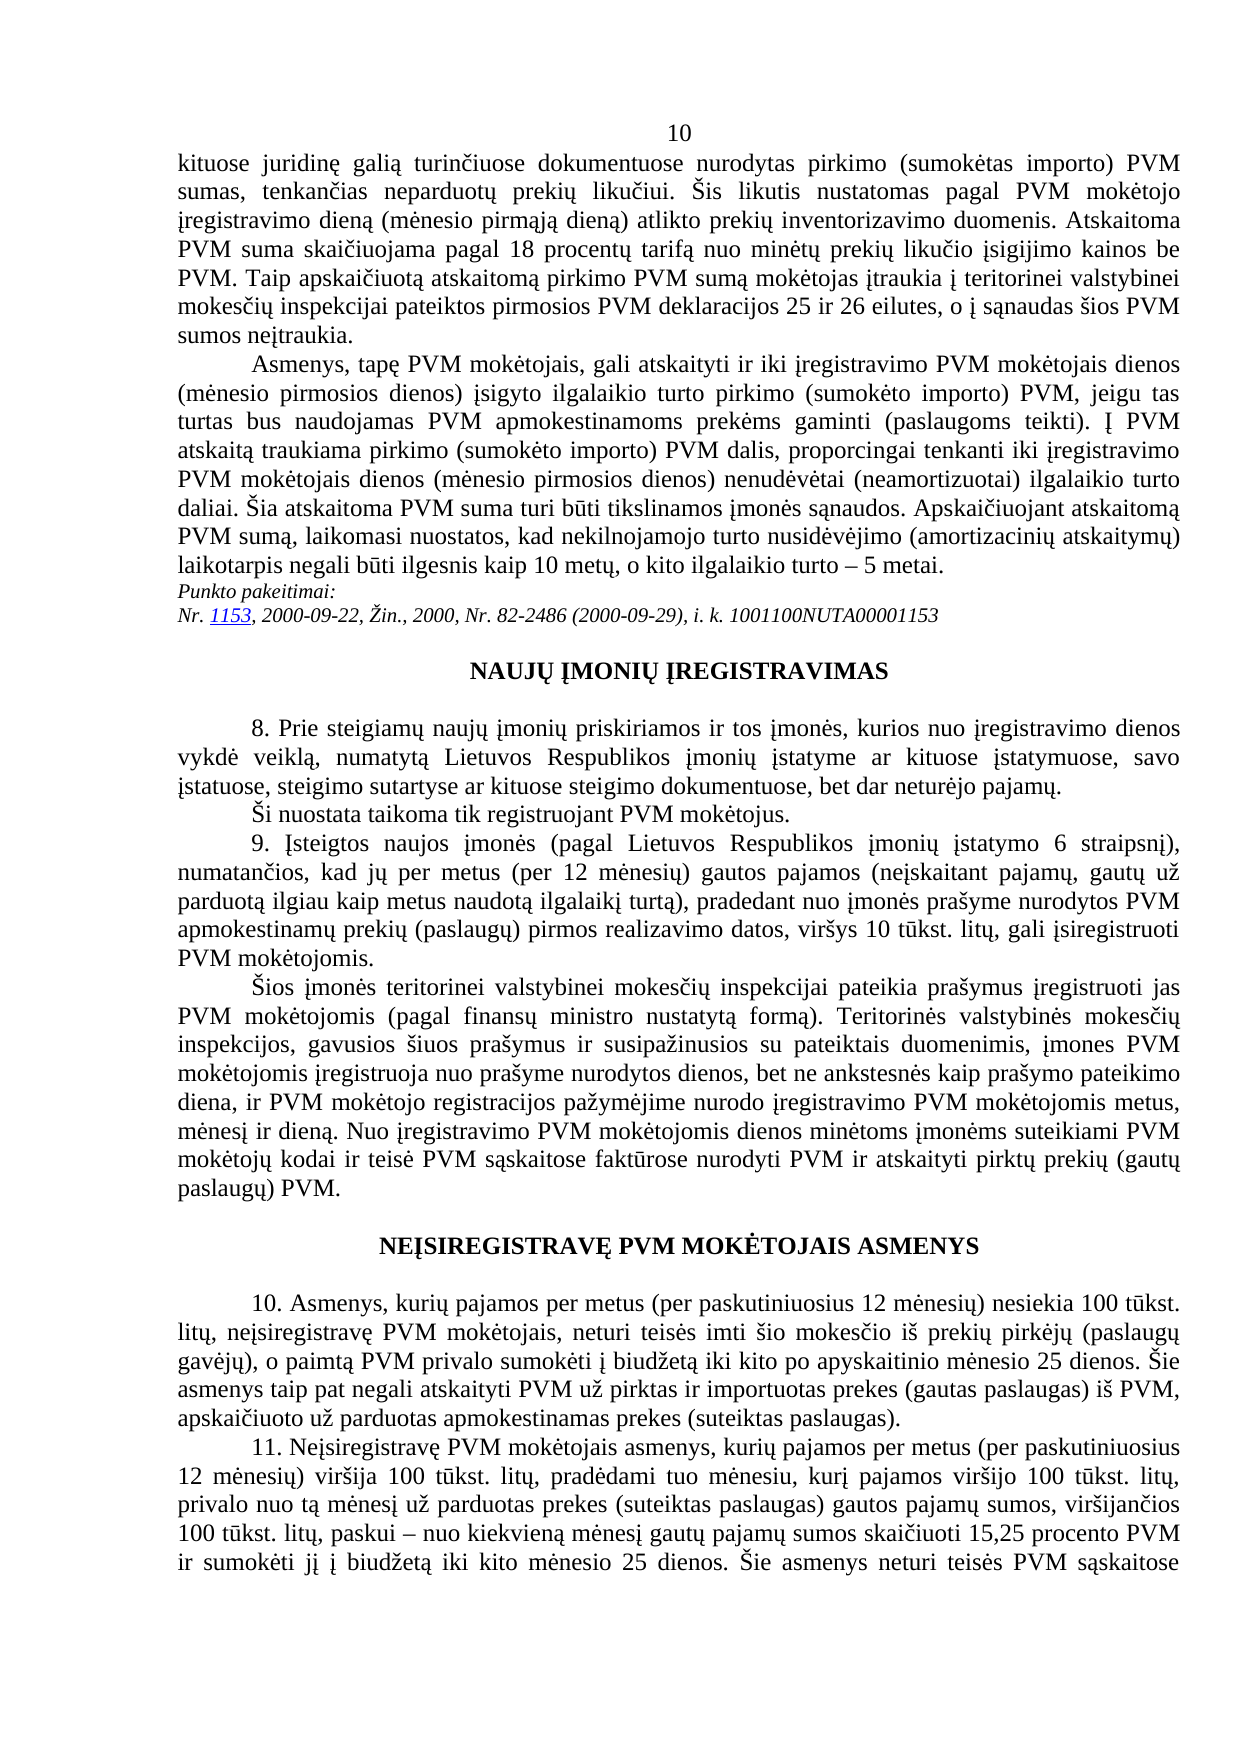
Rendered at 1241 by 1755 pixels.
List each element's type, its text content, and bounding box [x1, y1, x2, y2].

text NeĮSIregistrAVĘ PVM MOKĖTOJAIS asmenys [177, 1231, 1181, 1259]
text 8. Prie steigiamų naujų įmonių priskiriamos ir tos įmonės, kurios nuo įregistravimo dienos vykdė veiklą, numatytą Lietuvos Respublikos įmonių įstatyme ar kituose įstatymuose, savo įstatuose, steigimo sutartyse ar kituose steigimo dokumentuose, bet dar neturėjo pajamų. [177, 713, 1181, 799]
text Naujų įmonių įregistravimas [177, 656, 1181, 684]
text Asmenys, tapę PVM mokėtojais, gali atskaityti ir iki įregistravimo PVM mokėtojais dienos (mėnesio pirmosios dienos) įsigyto ilgalaikio turto pirkimo (sumokėto importo) PVM, jeigu tas turtas bus naudojamas PVM apmokestinamoms prekėms gaminti (paslaugoms teikti). Į PVM atskaitą traukiama pirkimo (sumokėto importo) PVM dalis, proporcingai tenkanti iki įregistravimo PVM mokėtojais dienos (mėnesio pirmosios dienos) nenudėvėtai (neamortizuotai) ilgalaikio turto daliai. Šia atskaitoma PVM suma turi būti tikslinamos įmonės sąnaudos. Apskaičiuojant atskaitomą PVM sumą, laikomasi nuostatos, kad nekilnojamojo turto nusidėvėjimo (amortizacinių atskaitymų) laikotarpis negali būti ilgesnis kaip 10 metų, o kito ilgalaikio turto – 5 metai. [177, 349, 1181, 579]
text kituose juridinę galią turinčiuose dokumentuose nurodytas pirkimo (sumokėtas importo) PVM sumas, tenkančias neparduotų prekių likučiui. Šis likutis nustatomas pagal PVM mokėtojo įregistravimo dieną (mėnesio pirmąją dieną) atlikto prekių inventorizavimo duomenis. Atskaitoma PVM suma skaičiuojama pagal 18 procentų tarifą nuo minėtų prekių likučio įsigijimo kainos be PVM. Taip apskaičiuotą atskaitomą pirkimo PVM sumą mokėtojas įtraukia į teritorinei valstybinei mokesčių inspekcijai pateiktos pirmosios PVM deklaracijos 25 ir 26 eilutes, o į sąnaudas šios PVM sumos neįtraukia. [177, 148, 1181, 349]
text 9. Įsteigtos naujos įmonės (pagal Lietuvos Respublikos įmonių įstatymo 6 straipsnį), numatančios, kad jų per metus (per 12 mėnesių) gautos pajamos (neįskaitant pajamų, gautų už parduotą ilgiau kaip metus naudotą ilgalaikį turtą), pradedant nuo įmonės prašyme nurodytos PVM apmokestinamų prekių (paslaugų) pirmos realizavimo datos, viršys 10 tūkst. litų, gali įsiregistruoti PVM mokėtojomis. [177, 828, 1181, 972]
text Ši nuostata taikoma tik registruojant PVM mokėtojus. [177, 799, 1181, 828]
text Nr. 1153, 2000-09-22, Žin., 2000, Nr. 82-2486 (2000-09-29), i. k. 1001100NUTA00001153 [177, 603, 1181, 627]
text 11. Neįsiregistravę PVM mokėtojais asmenys, kurių pajamos per metus (per paskutiniuosius 12 mėnesių) viršija 100 tūkst. litų, pradėdami tuo mėnesiu, kurį pajamos viršijo 100 tūkst. litų, privalo nuo tą mėnesį už parduotas prekes (suteiktas paslaugas) gautos pajamų sumos, viršijančios 100 tūkst. litų, paskui – nuo kiekvieną mėnesį gautų pajamų sumos skaičiuoti 15,25 procento PVM ir sumokėti jį į biudžetą iki kito mėnesio 25 dienos. Šie asmenys neturi teisės PVM sąskaitose [177, 1432, 1181, 1576]
text Šios įmonės teritorinei valstybinei mokesčių inspekcijai pateikia prašymus įregistruoti jas PVM mokėtojomis (pagal finansų ministro nustatytą formą). Teritorinės valstybinės mokesčių inspekcijos, gavusios šiuos prašymus ir susipažinusios su pateiktais duomenimis, įmones PVM mokėtojomis įregistruoja nuo prašyme nurodytos dienos, bet ne ankstesnės kaip prašymo pateikimo diena, ir PVM mokėtojo registracijos pažymėjime nurodo įregistravimo PVM mokėtojomis metus, mėnesį ir dieną. Nuo įregistravimo PVM mokėtojomis dienos minėtoms įmonėms suteikiami PVM mokėtojų kodai ir teisė PVM sąskaitose faktūrose nurodyti PVM ir atskaityti pirktų prekių (gautų paslaugų) PVM. [177, 972, 1181, 1202]
text 10. Asmenys, kurių pajamos per metus (per paskutiniuosius 12 mėnesių) nesiekia 100 tūkst. litų, neįsiregistravę PVM mokėtojais, neturi teisės imti šio mokesčio iš prekių pirkėjų (paslaugų gavėjų), o paimtą PVM privalo sumokėti į biudžetą iki kito po apyskaitinio mėnesio 25 dienos. Šie asmenys taip pat negali atskaityti PVM už pirktas ir importuotas prekes (gautas paslaugas) iš PVM, apskaičiuoto už parduotas apmokestinamas prekes (suteiktas paslaugas). [177, 1288, 1181, 1432]
text Punkto pakeitimai: [177, 579, 1181, 603]
